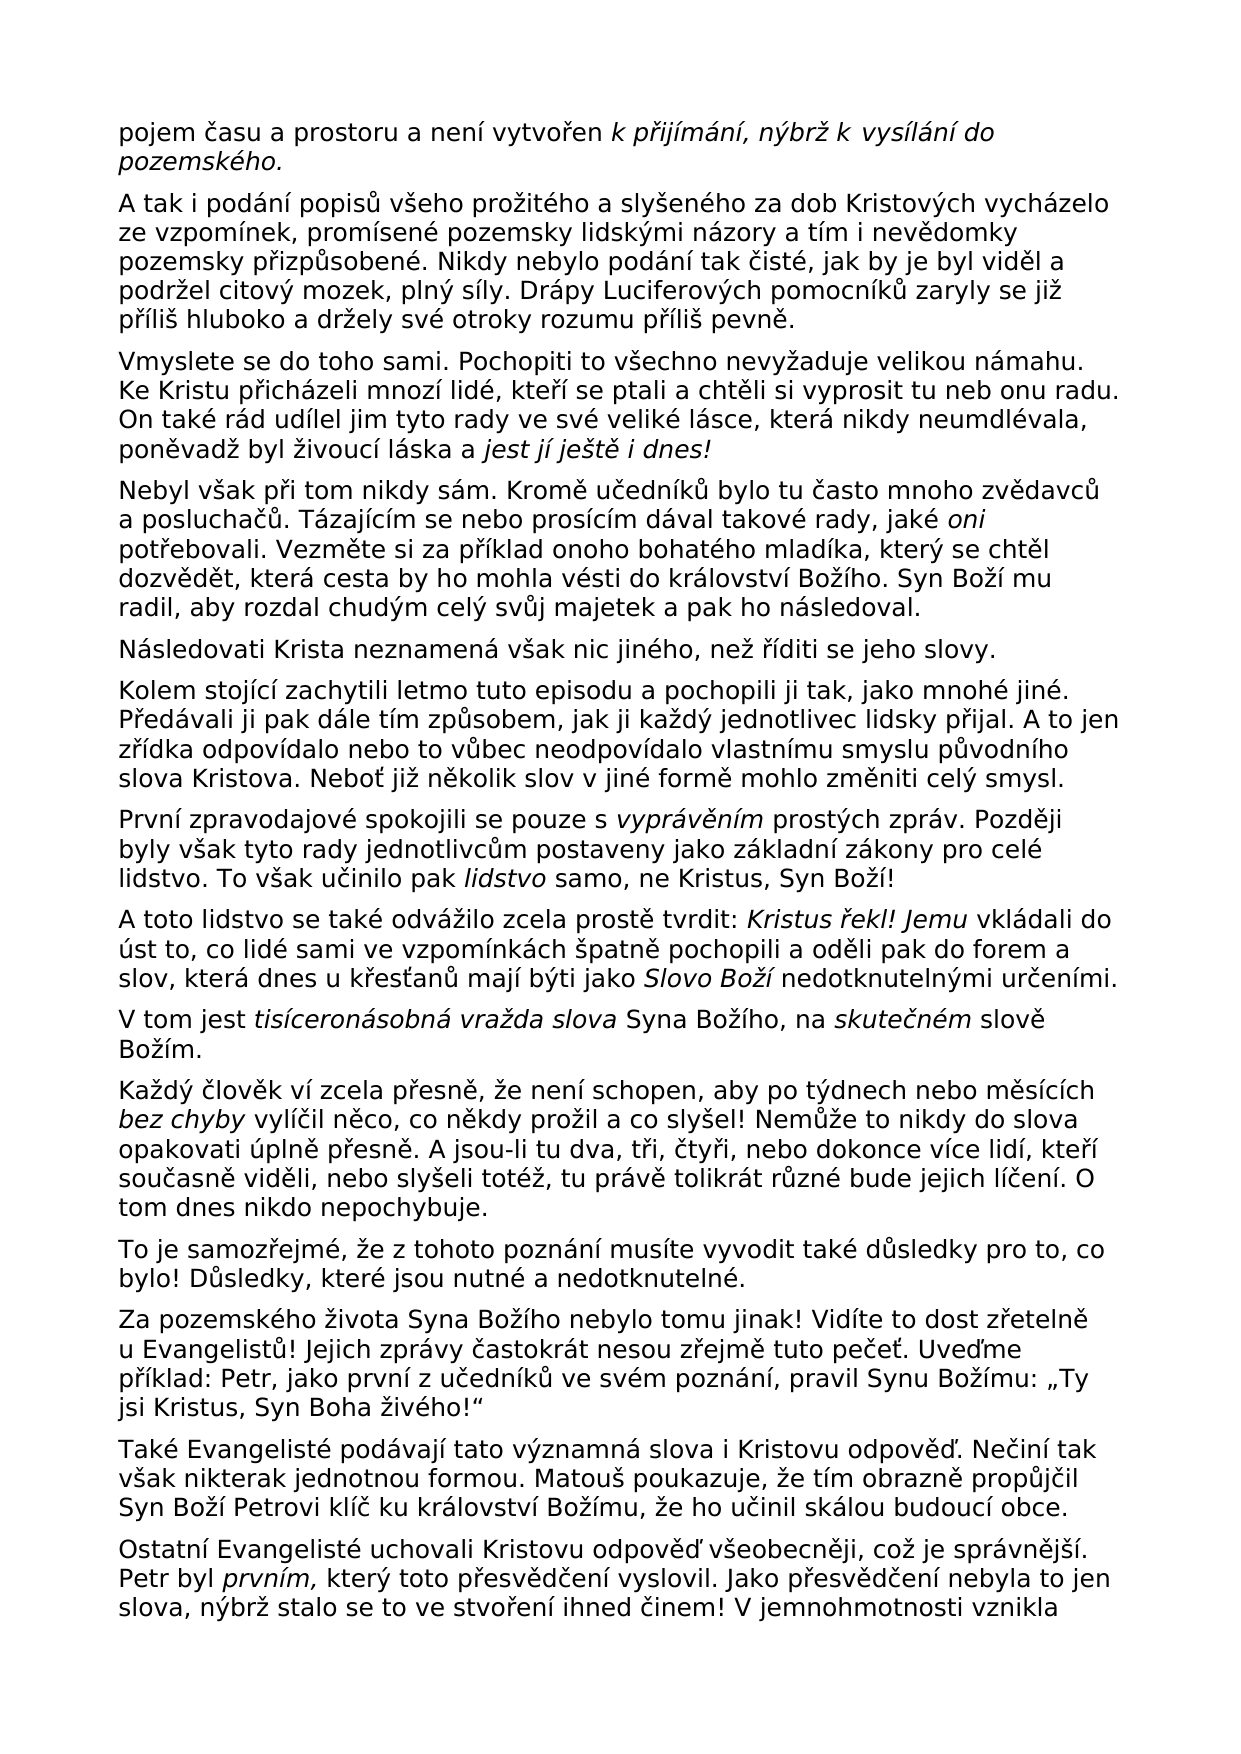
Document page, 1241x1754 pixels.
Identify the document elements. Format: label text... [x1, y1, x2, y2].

text Také Evangelisté podávají tato významná slova i Kristovu odpověď. Nečiní tak však nikterak jednotnou formou. Matouš poukazuje, že tím obrazně propůjčil Syn Boží Petrovi klíč ku království Božímu, že ho učinil skálou budoucí obce. [118, 1435, 1122, 1522]
text Nebyl však při tom nikdy sám. Kromě učedníků bylo tu často mnoho zvědavců a posluchačů. Tázajícím se nebo prosícím dával takové rady, jaké oni potřebovali. Vezměte si za příklad onoho bohatého mladíka, který se chtěl dozvědět, která cesta by ho mohla vésti do království Božího. Syn Boží mu radil, aby rozdal chudým celý svůj majetek a pak ho následoval. [118, 476, 1122, 622]
text Kolem stojící zachytili letmo tuto episodu a pochopili ji tak, jako mnohé jiné. Předávali ji pak dále tím způsobem, jak ji každý jednotlivec lidsky přijal. A to jen zřídka odpovídalo nebo to vůbec neodpovídalo vlastnímu smyslu původního slova Kristova. Neboť již několik slov v jiné formě mohlo změniti celý smysl. [118, 676, 1122, 793]
text Ostatní Evangelisté uchovali Kristovu odpověď všeobecněji, což je správnější. Petr byl prvním, který toto přesvědčení vyslovil. Jako přesvědčení nebyla to jen slova, nýbrž stalo se to ve stvoření ihned činem! V jemnohmotnosti vznikla [118, 1535, 1122, 1622]
text Za pozemského života Syna Božího nebylo tomu jinak! Vidíte to dost zřetelně u Evangelistů! Jejich zprávy častokrát nesou zřejmě tuto pečeť. Uveďme příklad: Petr, jako první z učedníků ve svém poznání, pravil Synu Božímu: „Ty jsi Kristus, Syn Boha živého!“ [118, 1306, 1122, 1422]
text V tom jest tisíceronásobná vražda slova Syna Božího, na skutečném slově Božím. [118, 1006, 1122, 1064]
text Následovati Krista neznamená však nic jiného, než říditi se jeho slovy. [118, 635, 1122, 664]
text Každý člověk ví zcela přesně, že není schopen, aby po týdnech nebo měsících bez chyby vylíčil něco, co někdy prožil a co slyšel! Nemůže to nikdy do slova opakovati úplně přesně. A jsou-li tu dva, tři, čtyři, nebo dokonce více lidí, kteří současně viděli, nebo slyšeli totéž, tu právě tolikrát různé bude jejich líčení. O tom dnes nikdo nepochybuje. [118, 1076, 1122, 1222]
text To je samozřejmé, že z tohoto poznání musíte vyvodit také důsledky pro to, co bylo! Důsledky, které jsou nutné a nedotknutelné. [118, 1235, 1122, 1293]
text A tak i podání popisů všeho prožitého a slyšeného za dob Kristových vycházelo ze vzpomínek, promísené pozemsky lidskými názory a tím i nevědomky pozemsky přizpůsobené. Nikdy nebylo podání tak čisté, jak by je byl viděl a podržel citový mozek, plný síly. Drápy Luciferových pomocníků zaryly se již příliš hluboko a držely své otroky rozumu příliš pevně. [118, 189, 1122, 335]
text A toto lidstvo se také odvážilo zcela prostě tvrdit: Kristus řekl! Jemu vkládali do úst to, co lidé sami ve vzpomínkách špatně pochopili a oděli pak do forem a slov, která dnes u křesťanů mají býti jako Slovo Boží nedotknutelnými určeními. [118, 906, 1122, 993]
text pojem času a prostoru a není vytvořen k přijímání, nýbrž k vysílání do pozemského. [118, 118, 1122, 176]
text Vmyslete se do toho sami. Pochopiti to všechno nevyžaduje velikou námahu. Ke Kristu přicházeli mnozí lidé, kteří se ptali a chtěli si vyprosit tu neb onu radu. On také rád udílel jim tyto rady ve své veliké lásce, která nikdy neumdlévala, poněvadž byl živoucí láska a jest jí ještě i dnes! [118, 347, 1122, 464]
text První zpravodajové spokojili se pouze s vyprávěním prostých zpráv. Později byly však tyto rady jednotlivcům postaveny jako základní zákony pro celé lidstvo. To však učinilo pak lidstvo samo, ne Kristus, Syn Boží! [118, 806, 1122, 893]
